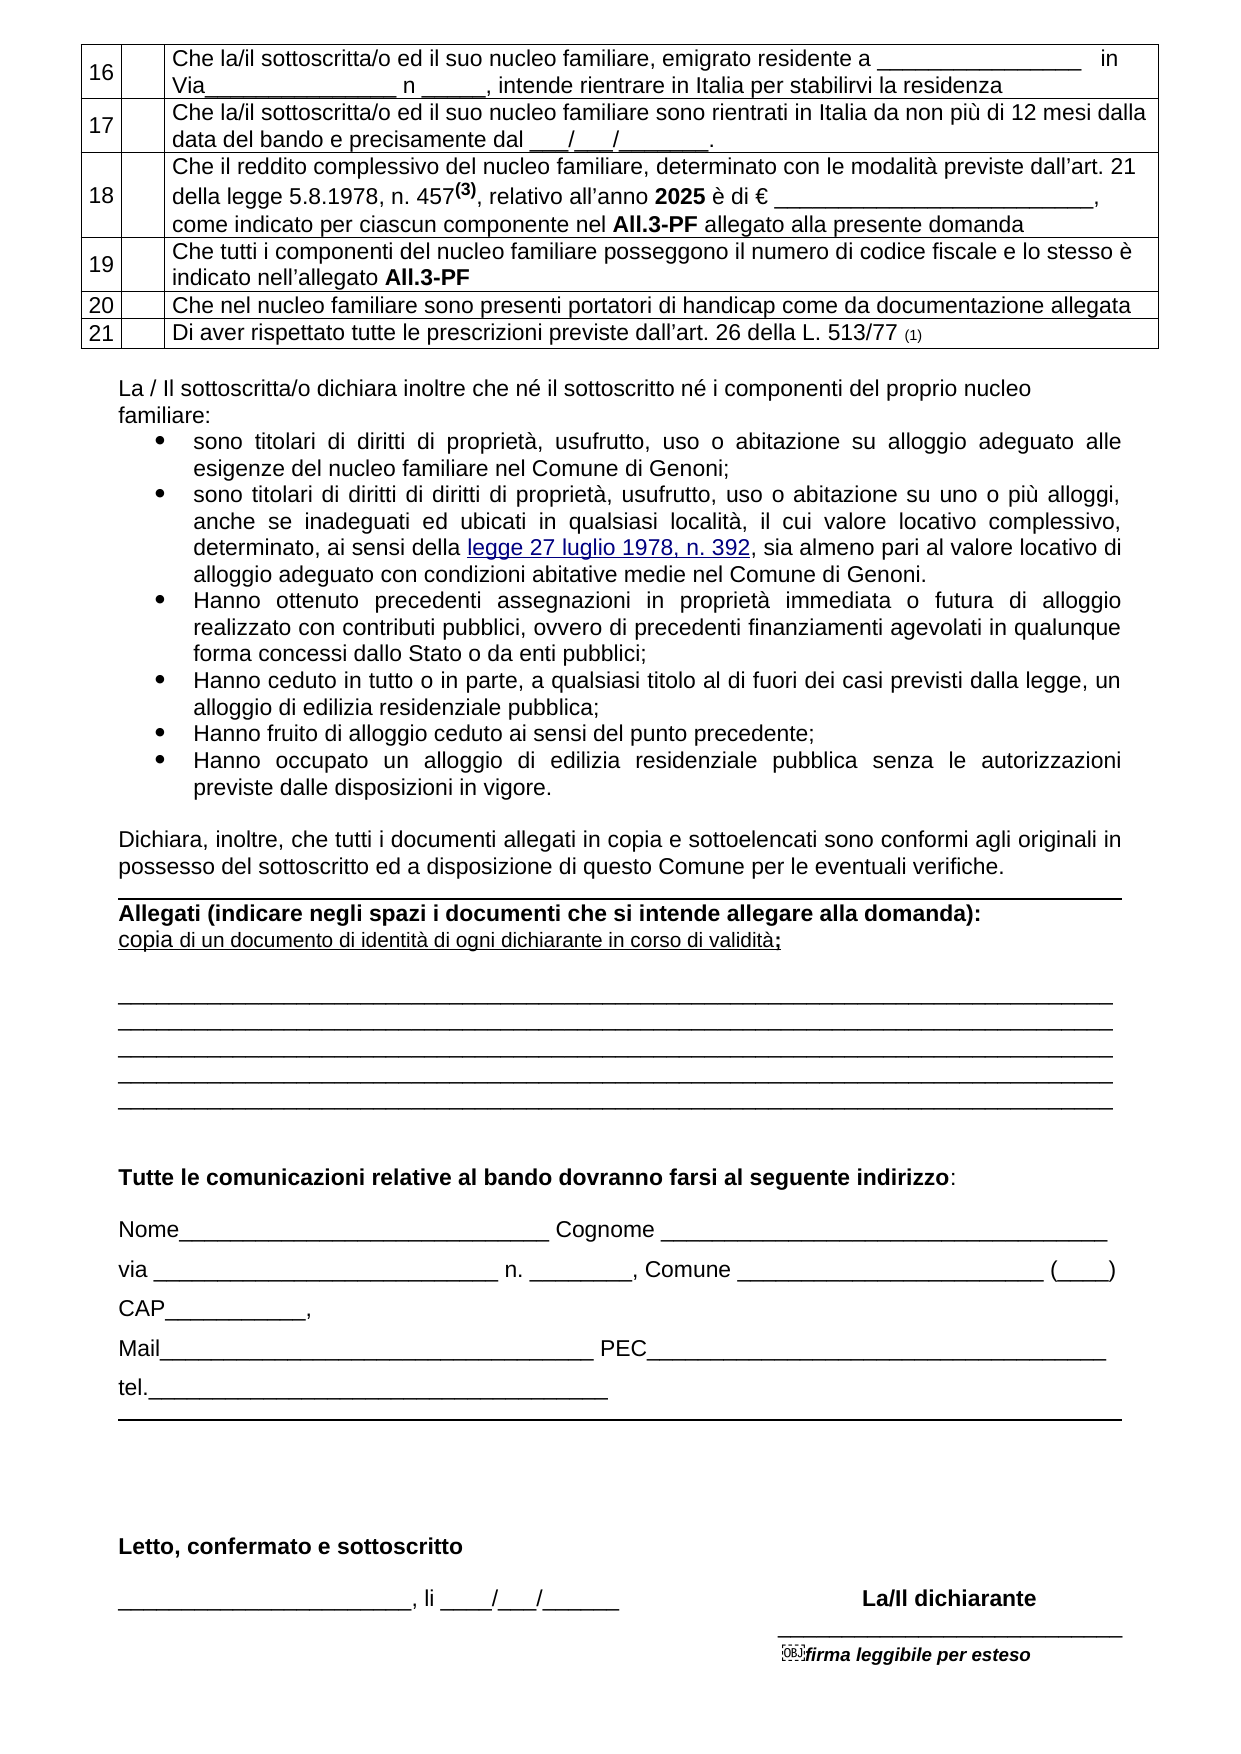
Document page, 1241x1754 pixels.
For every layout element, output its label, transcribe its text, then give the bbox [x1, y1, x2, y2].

table_cell Che nel nucleo familiare sono presenti portatori di handicap come da documentazione allegata [165, 292, 1158, 318]
text ___________________________ [118, 1612, 1122, 1638]
list sono titolari di diritti di proprietà, usufrutto, uso o abitazione su alloggio adeguato alle esigenze del nucleo familiare nel Comune di Genoni; [156, 428, 1122, 481]
text ￼firma leggibile per esteso [118, 1638, 1122, 1667]
table_cell Che tutti i componenti del nucleo familiare posseggono il numero di codice fiscale e lo stesso è indicato nell’allegato All.3-PF [165, 238, 1158, 291]
table_cell 21 [82, 319, 121, 348]
list Hanno fruito di alloggio ceduto ai sensi del punto precedente; [156, 720, 1122, 747]
table_cell [122, 153, 164, 237]
text Letto, confermato e sottoscritto [118, 1533, 1122, 1559]
table_cell Che il reddito complessivo del nucleo familiare, determinato con le modalità previste dall’art. 21 della legge 5.8.1978, n. 457(3), relativo all’anno 2025 è di € _________________________, come indicato per ciascun componente nel All.3-PF allegato alla presente domanda [165, 153, 1158, 237]
text Allegati (indicare negli spazi i documenti che si intende allegare alla domanda): [118, 900, 1122, 926]
table_cell 20 [82, 292, 121, 318]
table_cell [122, 319, 164, 348]
table_cell [122, 99, 164, 152]
table_cell [122, 238, 164, 291]
text via ___________________________ n. ________, Comune ________________________ (____) [118, 1256, 1122, 1282]
table_cell Di aver rispettato tutte le prescrizioni previste dall’art. 26 della L. 513/77 (1) [165, 319, 1158, 348]
table_cell [122, 292, 164, 318]
table_cell Che la/il sottoscritta/o ed il suo nucleo familiare, emigrato residente a ________________ in Via_______________ n _____, intende rientrare in Italia per stabilirvi la residenza [165, 45, 1158, 98]
table_cell [122, 45, 164, 98]
text CAP___________, [118, 1295, 1122, 1321]
text tel.____________________________________ [118, 1374, 1122, 1419]
text Tutte le comunicazioni relative al bando dovranno farsi al seguente indirizzo: [118, 1163, 1122, 1190]
text Dichiara, inoltre, che tutti i documenti allegati in copia e sottoelencati sono conformi agli originali in possesso del sottoscritto ed a disposizione di questo Comune per le eventuali verifiche. [118, 826, 1122, 898]
text _______________________, li ____/___/______ La/Il dichiarante [118, 1585, 1122, 1612]
list Hanno ottenuto precedenti assegnazioni in proprietà immediata o futura di alloggio realizzato con contributi pubblici, ovvero di precedenti finanziamenti agevolati in qualunque forma concessi dallo Stato o da enti pubblici; [156, 587, 1122, 667]
table_cell Che la/il sottoscritta/o ed il suo nucleo familiare sono rientrati in Italia da non più di 12 mesi dalla data del bando e precisamente dal ___/___/_______. [165, 99, 1158, 152]
table_cell 16 [82, 45, 121, 98]
table_cell 18 [82, 153, 121, 237]
text ______________________________________________________________________________________________________________________________________________________________________________________________________________________________________________________________________________________________________________________________________________________________________________________________________ [118, 979, 1122, 1111]
table_cell 19 [82, 238, 121, 291]
list sono titolari di diritti di diritti di proprietà, usufrutto, uso o abitazione su uno o più alloggi, anche se inadeguati ed ubicati in qualsiasi località, il cui valore locativo complessivo, determinato, ai sensi della legge 27 luglio 1978, n. 392, sia almeno pari al valore locativo di alloggio adeguato con condizioni abitative medie nel Comune di Genoni. [156, 481, 1122, 587]
text Mail__________________________________ PEC____________________________________ [118, 1334, 1122, 1361]
table_cell 17 [82, 99, 121, 152]
list Hanno occupato un alloggio di edilizia residenziale pubblica senza le autorizzazioni previste dalle disposizioni in vigore. [156, 747, 1122, 800]
text La / Il sottoscritta/o dichiara inoltre che né il sottoscritto né i componenti del proprio nucleo familiare: [118, 375, 1122, 428]
text Nome_____________________________ Cognome ___________________________________ [118, 1216, 1122, 1242]
list Hanno ceduto in tutto o in parte, a qualsiasi titolo al di fuori dei casi previsti dalla legge, un alloggio di edilizia residenziale pubblica; [156, 667, 1122, 720]
text copia di un documento di identità di ogni dichiarante in corso di validità; [118, 926, 1122, 953]
